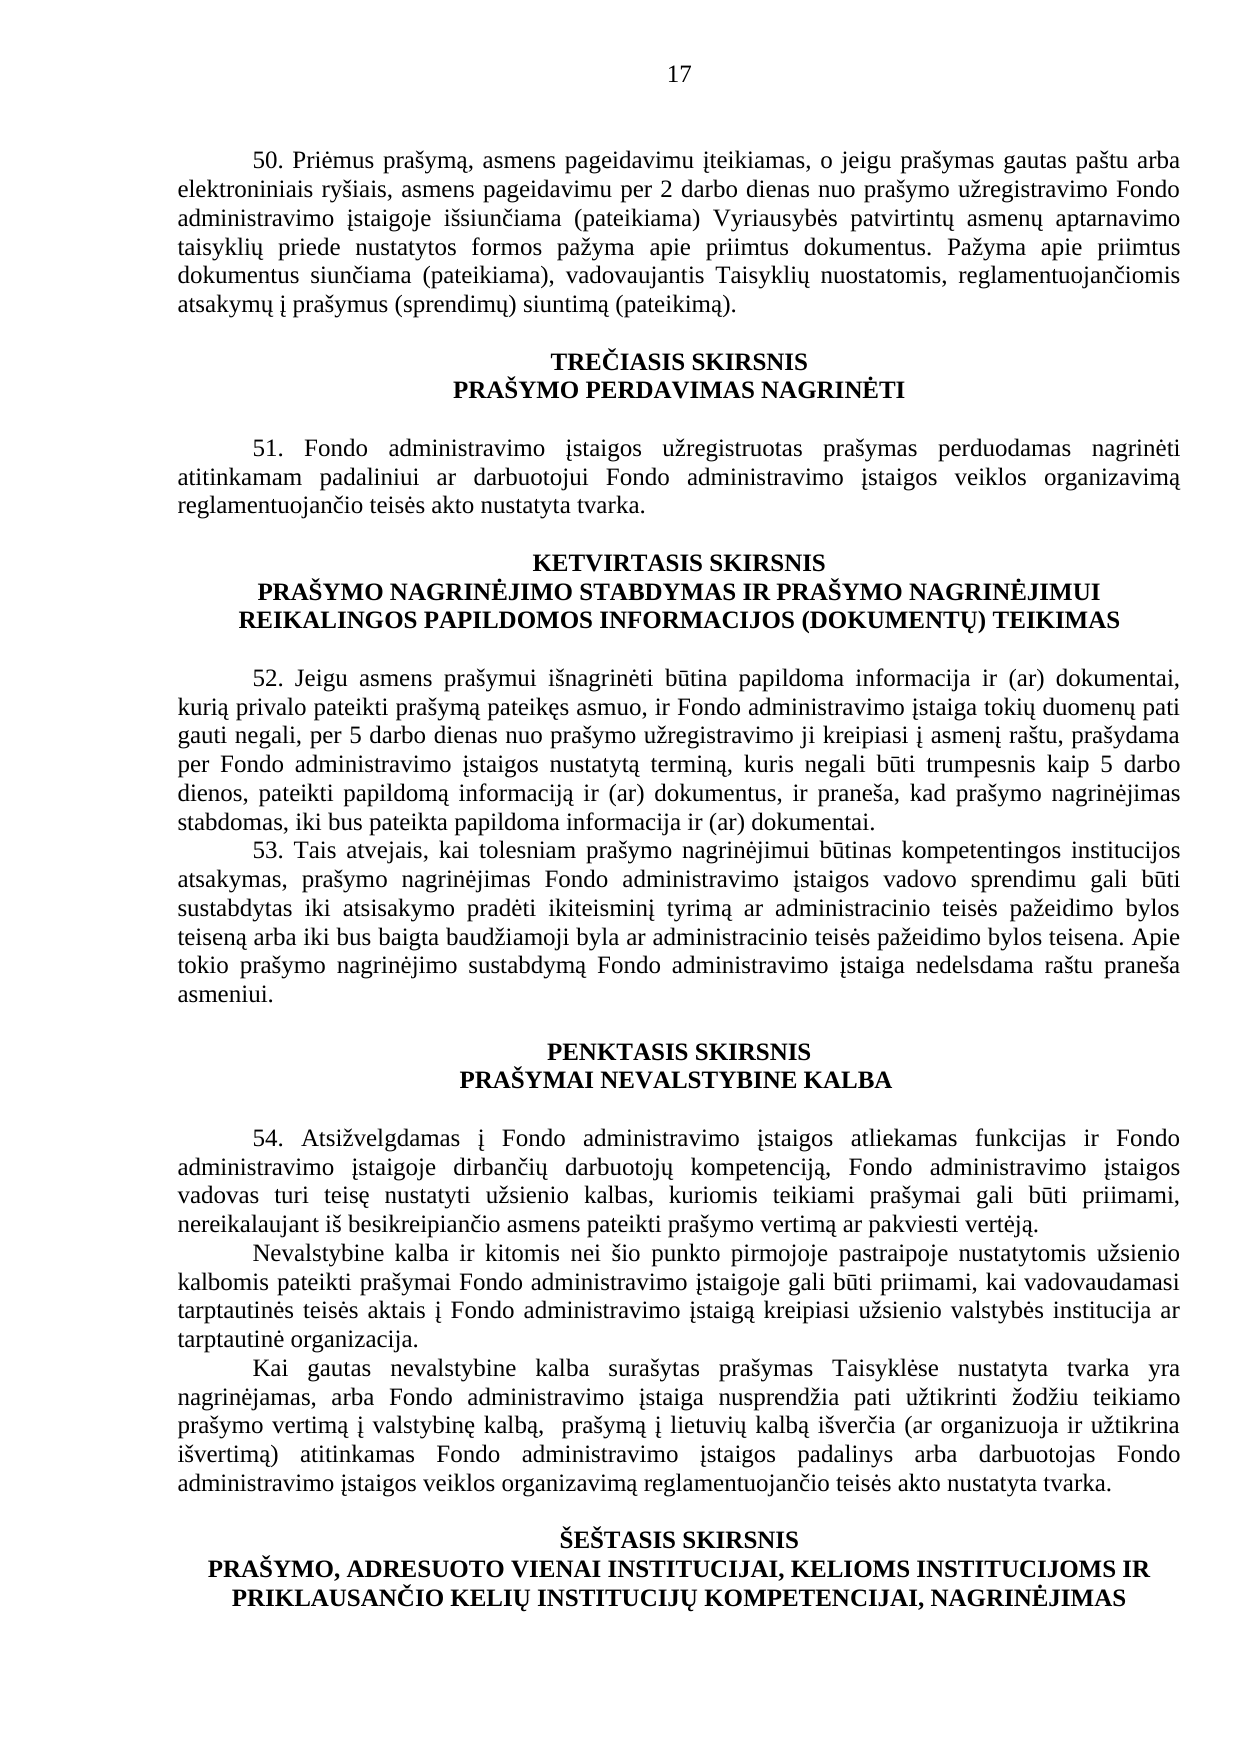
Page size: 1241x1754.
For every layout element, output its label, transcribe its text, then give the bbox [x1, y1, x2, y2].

text 50. Priėmus prašymą, asmens pageidavimu įteikiamas, o jeigu prašymas gautas paštu arba elektroniniais ryšiais, asmens pageidavimu per 2 darbo dienas nuo prašymo užregistravimo Fondo administravimo įstaigoje išsiunčiama (pateikiama) Vyriausybės patvirtintų asmenų aptarnavimo taisyklių priede nustatytos formos pažyma apie priimtus dokumentus. Pažyma apie priimtus dokumentus siunčiama (pateikiama), vadovaujantis Taisyklių nuostatomis, reglamentuojančiomis atsakymų į prašymus (sprendimų) siuntimą (pateikimą). [177, 145, 1181, 318]
text PENKTASIS SKIRSNIS [177, 1037, 1181, 1065]
text 54. Atsižvelgdamas į Fondo administravimo įstaigos atliekamas funkcijas ir Fondo administravimo įstaigoje dirbančių darbuotojų kompetenciją, Fondo administravimo įstaigos vadovas turi teisę nustatyti užsienio kalbas, kuriomis teikiami prašymai gali būti priimami, nereikalaujant iš besikreipiančio asmens pateikti prašymo vertimą ar pakviesti vertėją. [177, 1123, 1181, 1238]
text KETVIRTASIS SKIRSNIS [177, 548, 1181, 577]
text PRAŠYMO, ADRESUOTO VIENAI INSTITUCIJAI, KELIOMS INSTITUCIJOMS IR PRIKLAUSANČIO KELIŲ INSTITUCIJŲ KOMPETENCIJAI, NAGRINĖJIMAS [177, 1554, 1181, 1612]
text 53. Tais atvejais, kai tolesniam prašymo nagrinėjimui būtinas kompetentingos institucijos atsakymas, prašymo nagrinėjimas Fondo administravimo įstaigos vadovo sprendimu gali būti sustabdytas iki atsisakymo pradėti ikiteisminį tyrimą ar administracinio teisės pažeidimo bylos teiseną arba iki bus baigta baudžiamoji byla ar administracinio teisės pažeidimo bylos teisena. Apie tokio prašymo nagrinėjimo sustabdymą Fondo administravimo įstaiga nedelsdama raštu praneša asmeniui. [177, 835, 1181, 1008]
text TREČIASIS SKIRSNIS [177, 347, 1181, 375]
text PRAŠYMO NAGRINĖJIMO STABDYMAS IR PRAŠYMO NAGRINĖJIMUI REIKALINGOS PAPILDOMOS INFORMACIJOS (dokumentų) TEIKIMAS [177, 577, 1181, 634]
text Kai gautas nevalstybine kalba surašytas prašymas Taisyklėse nustatyta tvarka yra nagrinėjamas, arba Fondo administravimo įstaiga nusprendžia pati užtikrinti žodžiu teikiamo prašymo vertimą į valstybinę kalbą, prašymą į lietuvių kalbą išverčia (ar organizuoja ir užtikrina išvertimą) atitinkamas Fondo administravimo įstaigos padalinys arba darbuotojas Fondo administravimo įstaigos veiklos organizavimą reglamentuojančio teisės akto nustatyta tvarka. [177, 1353, 1181, 1497]
text PRAŠYMAI NEVALSTYBINE KALBA [177, 1065, 1181, 1094]
text Nevalstybine kalba ir kitomis nei šio punkto pirmojoje pastraipoje nustatytomis užsienio kalbomis pateikti prašymai Fondo administravimo įstaigoje gali būti priimami, kai vadovaudamasi tarptautinės teisės aktais į Fondo administravimo įstaigą kreipiasi užsienio valstybės institucija ar tarptautinė organizacija. [177, 1238, 1181, 1353]
text ŠEŠTASIS SKIRSNIS [177, 1525, 1181, 1554]
text 51. Fondo administravimo įstaigos užregistruotas prašymas perduodamas nagrinėti atitinkamam padaliniui ar darbuotojui Fondo administravimo įstaigos veiklos organizavimą reglamentuojančio teisės akto nustatyta tvarka. [177, 433, 1181, 519]
text 52. Jeigu asmens prašymui išnagrinėti būtina papildoma informacija ir (ar) dokumentai, kurią privalo pateikti prašymą pateikęs asmuo, ir Fondo administravimo įstaiga tokių duomenų pati gauti negali, per 5 darbo dienas nuo prašymo užregistravimo ji kreipiasi į asmenį raštu, prašydama per Fondo administravimo įstaigos nustatytą terminą, kuris negali būti trumpesnis kaip 5 darbo dienos, pateikti papildomą informaciją ir (ar) dokumentus, ir praneša, kad prašymo nagrinėjimas stabdomas, iki bus pateikta papildoma informacija ir (ar) dokumentai. [177, 663, 1181, 835]
text PRAŠYMO PERDAVIMAS NAGRINĖTI [177, 375, 1181, 404]
